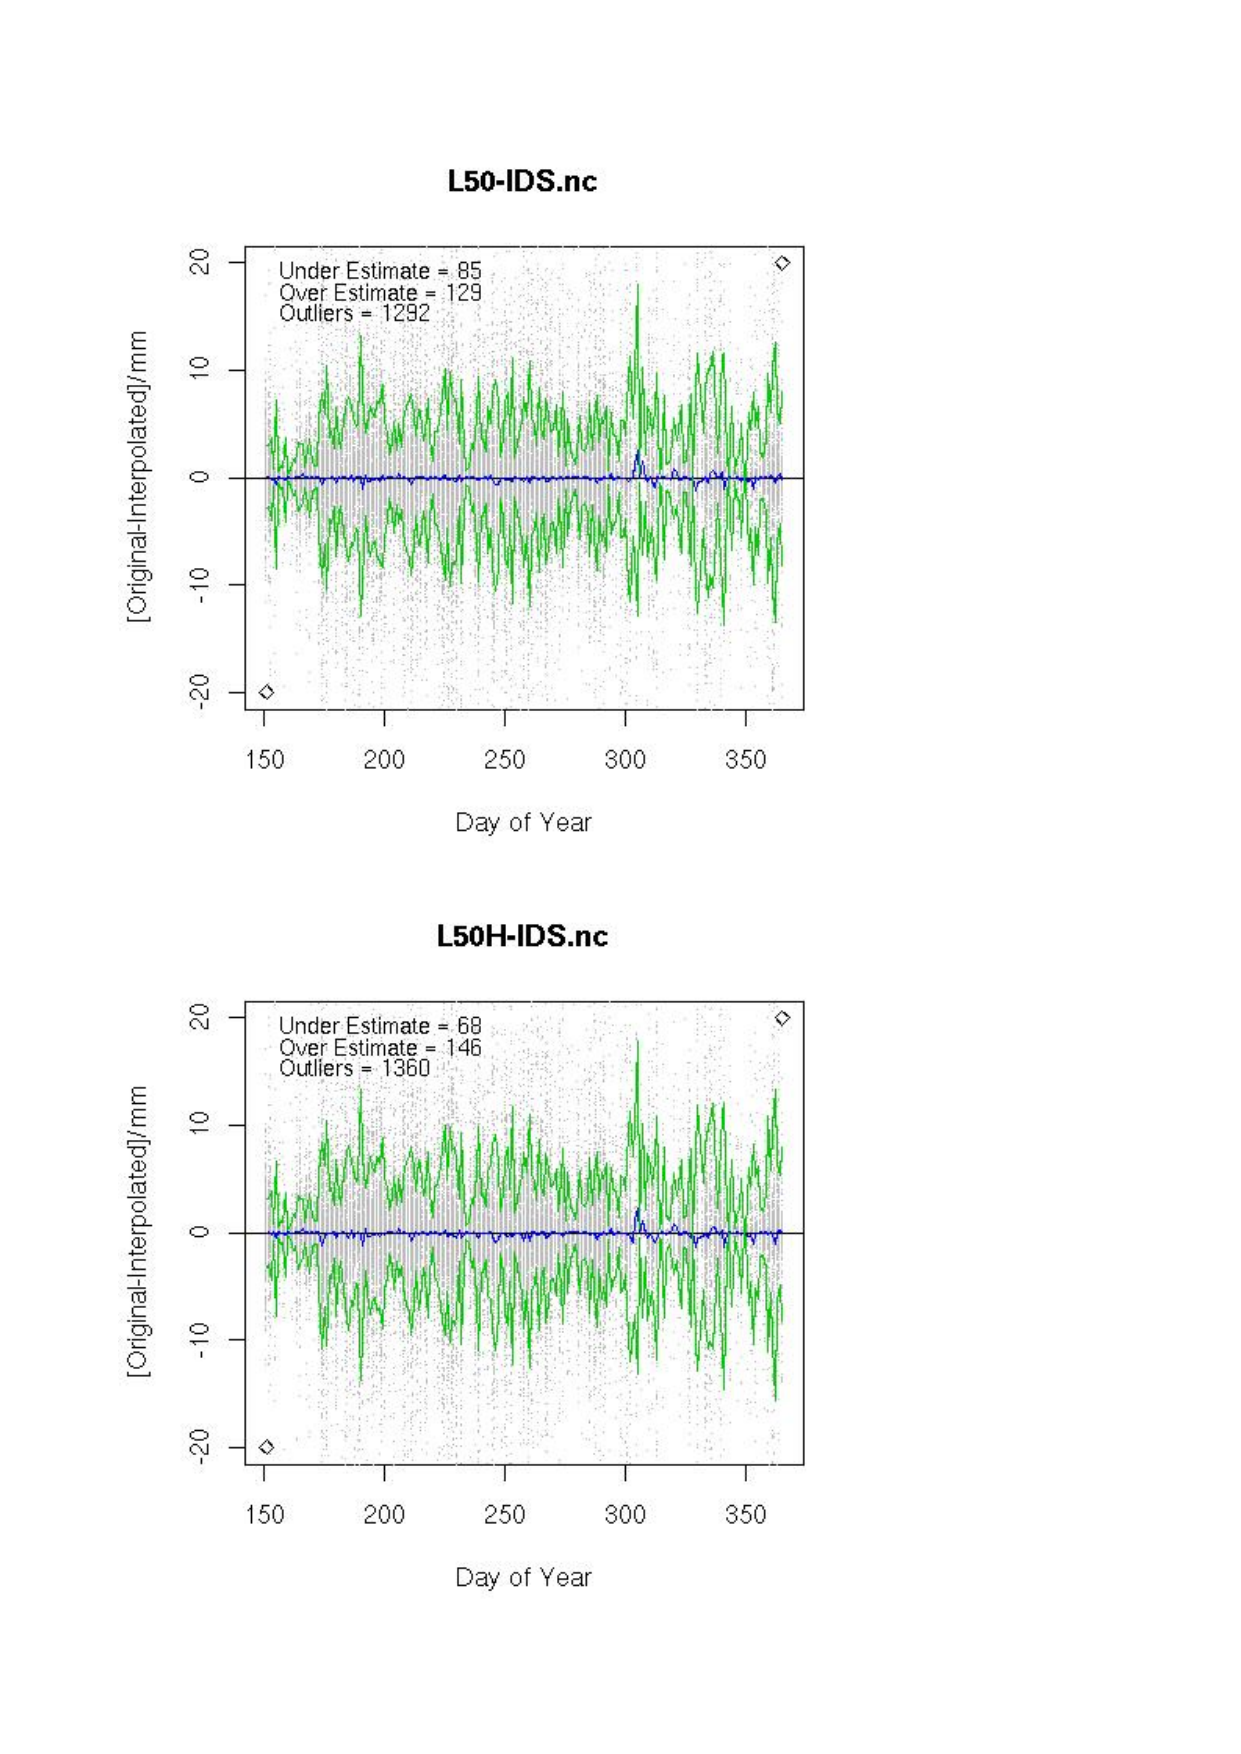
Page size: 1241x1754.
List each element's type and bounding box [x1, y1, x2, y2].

picture [118, 118, 869, 869]
picture [118, 874, 869, 1624]
